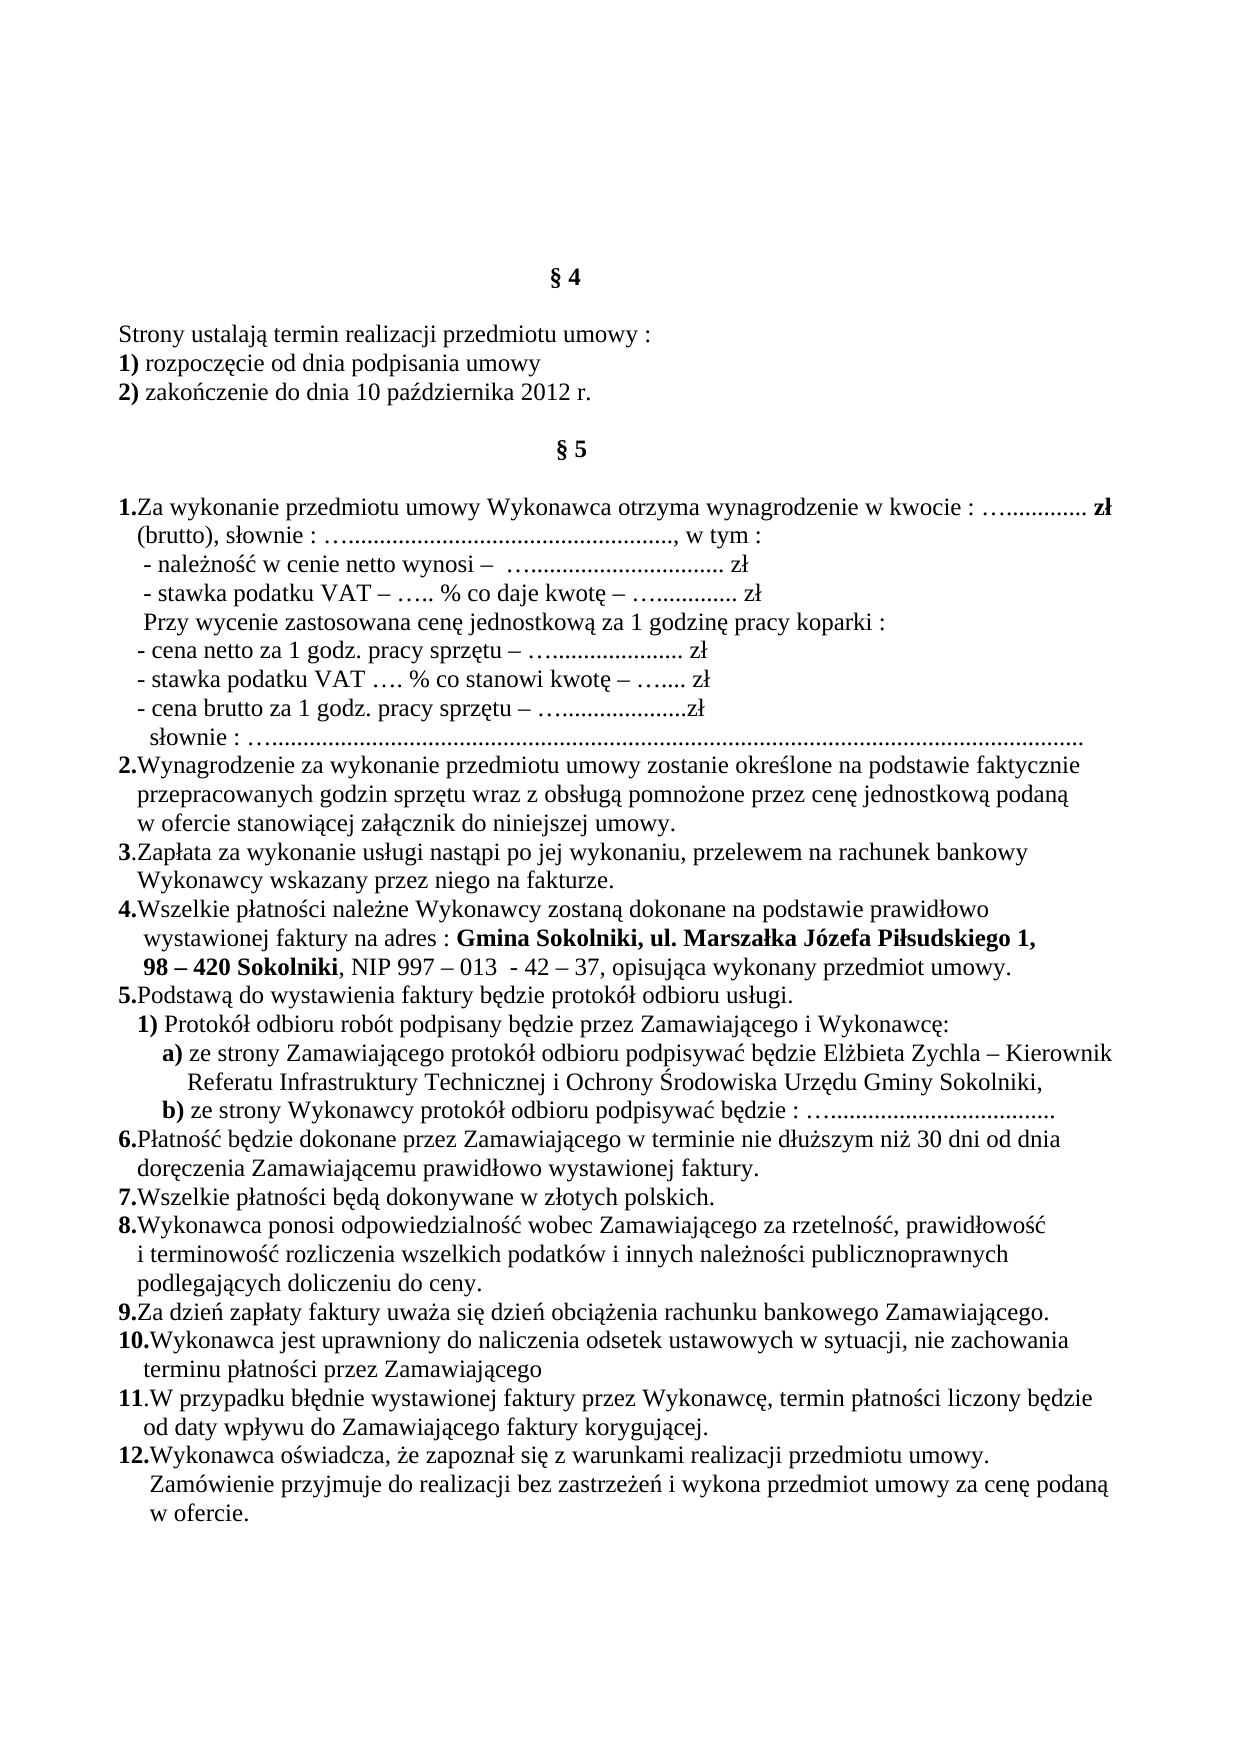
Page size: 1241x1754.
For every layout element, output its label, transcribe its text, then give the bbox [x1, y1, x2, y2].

text - należność w cenie netto wynosi – …............................... zł [118, 549, 1122, 578]
text 4.Wszelkie płatności należne Wykonawcy zostaną dokonane na podstawie prawidłowo [118, 894, 1122, 923]
text - stawka podatku VAT …. % co stanowi kwotę – ….... zł [118, 664, 1122, 693]
text 6.Płatność będzie dokonane przez Zamawiającego w terminie nie dłuższym niż 30 dni od dnia [118, 1124, 1122, 1153]
text - stawka podatku VAT – ….. % co daje kwotę – …............. zł [118, 578, 1122, 607]
text 3.Zapłata za wykonanie usługi nastąpi po jej wykonaniu, przelewem na rachunek bankowy [118, 837, 1122, 866]
text 7.Wszelkie płatności będą dokonywane w złotych polskich. [118, 1182, 1122, 1211]
text - cena brutto za 1 godz. pracy sprzętu – …....................zł [118, 693, 1122, 722]
text 9.Za dzień zapłaty faktury uważa się dzień obciążenia rachunku bankowego Zamawiającego. [118, 1297, 1122, 1326]
text terminu płatności przez Zamawiającego [118, 1354, 1122, 1383]
text b) ze strony Wykonawcy protokół odbioru podpisywać będzie : ….................................... [118, 1096, 1122, 1124]
text (brutto), słownie : …...................................................., w tym : [118, 521, 1122, 549]
text - cena netto za 1 godz. pracy sprzętu – …..................... zł [118, 636, 1122, 664]
text od daty wpływu do Zamawiającego faktury korygującej. [118, 1412, 1122, 1441]
text w ofercie stanowiącej załącznik do niniejszej umowy. [118, 808, 1122, 837]
text 8.Wykonawca ponosi odpowiedzialność wobec Zamawiającego za rzetelność, prawidłowość [118, 1211, 1122, 1239]
text Zamówienie przyjmuje do realizacji bez zastrzeżeń i wykona przedmiot umowy za cenę podaną [118, 1469, 1122, 1498]
text w ofercie. [118, 1498, 1122, 1527]
text 1.Za wykonanie przedmiotu umowy Wykonawca otrzyma wynagrodzenie w kwocie : …............. zł [118, 492, 1122, 521]
text § 4 [118, 262, 1122, 291]
text 1) Protokół odbioru robót podpisany będzie przez Zamawiającego i Wykonawcę: [118, 1009, 1122, 1038]
text Przy wycenie zastosowana cenę jednostkową za 1 godzinę pracy koparki : [118, 607, 1122, 636]
text 10.Wykonawca jest uprawniony do naliczenia odsetek ustawowych w sytuacji, nie zachowania [118, 1326, 1122, 1354]
text podlegających doliczeniu do ceny. [118, 1268, 1122, 1297]
text 2) zakończenie do dnia 10 października 2012 r. [118, 377, 1122, 406]
text 2.Wynagrodzenie za wykonanie przedmiotu umowy zostanie określone na podstawie faktycznie [118, 751, 1122, 779]
text 11.W przypadku błędnie wystawionej faktury przez Wykonawcę, termin płatności liczony będzie [118, 1383, 1122, 1412]
text przepracowanych godzin sprzętu wraz z obsługą pomnożone przez cenę jednostkową podaną [118, 779, 1122, 808]
text wystawionej faktury na adres : Gmina Sokolniki, ul. Marszałka Józefa Piłsudskiego 1, [118, 923, 1122, 952]
text doręczenia Zamawiającemu prawidłowo wystawionej faktury. [118, 1153, 1122, 1182]
text a) ze strony Zamawiającego protokół odbioru podpisywać będzie Elżbieta Zychla – Kierownik [118, 1038, 1122, 1067]
text Strony ustalają termin realizacji przedmiotu umowy : [118, 319, 1122, 348]
text 1) rozpoczęcie od dnia podpisania umowy [118, 348, 1122, 377]
text 5.Podstawą do wystawienia faktury będzie protokół odbioru usługi. [118, 981, 1122, 1009]
text 98 – 420 Sokolniki, NIP 997 – 013 - 42 – 37, opisująca wykonany przedmiot umowy. [118, 952, 1122, 981]
text Wykonawcy wskazany przez niego na fakturze. [118, 866, 1122, 894]
text § 5 [118, 434, 1122, 463]
text i terminowość rozliczenia wszelkich podatków i innych należności publicznoprawnych [118, 1239, 1122, 1268]
text 12.Wykonawca oświadcza, że zapoznał się z warunkami realizacji przedmiotu umowy. [118, 1441, 1122, 1469]
text Referatu Infrastruktury Technicznej i Ochrony Środowiska Urzędu Gminy Sokolniki, [118, 1067, 1122, 1096]
text słownie : ….................................................................................................................................. [118, 722, 1122, 751]
